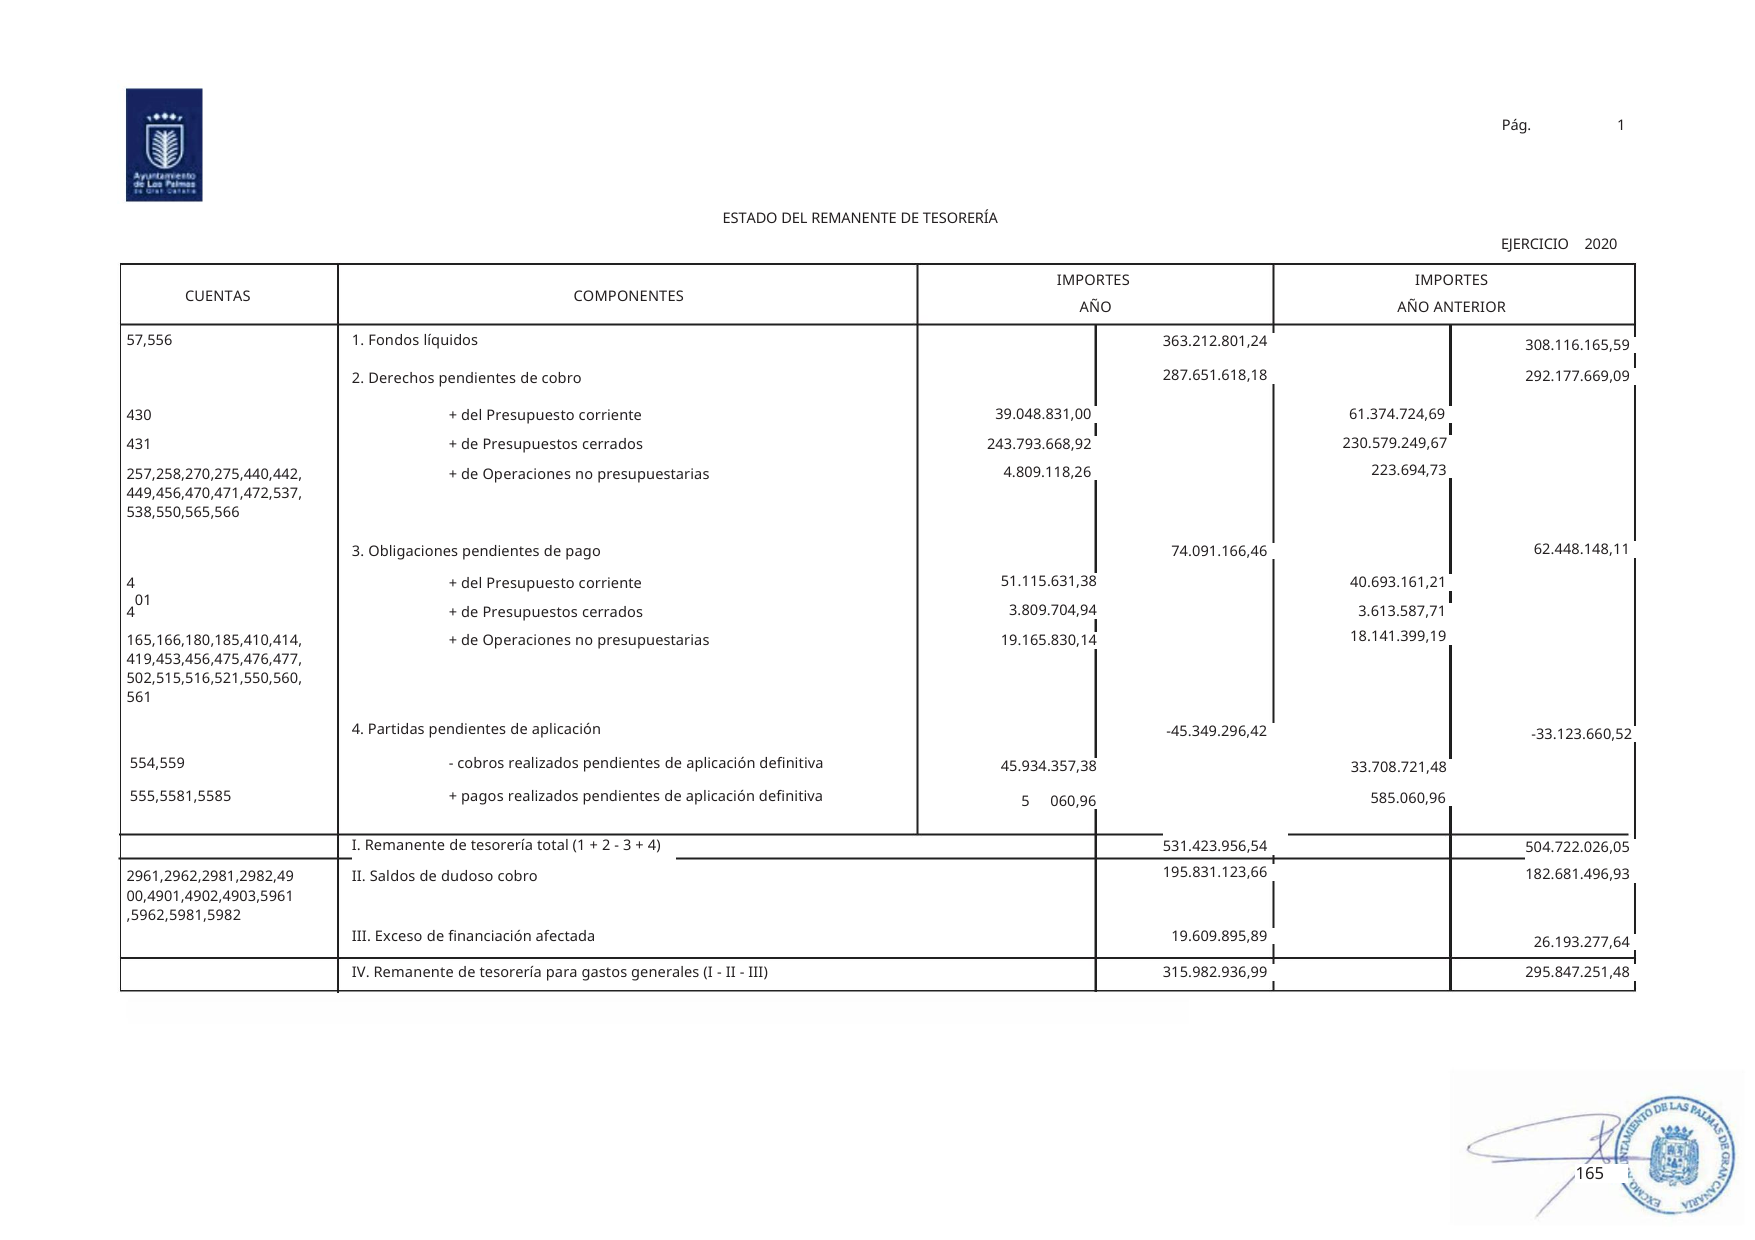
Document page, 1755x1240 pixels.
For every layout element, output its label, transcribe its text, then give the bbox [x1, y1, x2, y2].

text CUENTAS [185, 288, 278, 305]
text 4.809.118,26 [1003, 464, 1112, 480]
text 5 [126, 332, 134, 348]
text + de Presupuestos cerrados [448, 436, 660, 453]
text 00 [157, 575, 173, 592]
text 08.116.165,59 [1533, 337, 1651, 353]
text 4 [126, 447, 134, 453]
text 30 [134, 407, 173, 424]
text 561 [126, 689, 325, 706]
text -33.123.660,52 [1531, 726, 1653, 742]
text , [126, 907, 131, 924]
text 292.177.669,09 [1525, 368, 1651, 385]
text 182.681.496,93 [1525, 866, 1651, 883]
text 3. Obligaciones pendientes de pago [352, 543, 614, 560]
text . Partidas pendientes de aplicación [360, 721, 616, 738]
text 504.722.026,05 [1525, 839, 1651, 855]
text 1 [1617, 118, 1647, 134]
text 7,556 [134, 332, 194, 348]
text ESTADO DEL REMANENTE DE TESORERÍA [722, 211, 1049, 227]
text IMPORTES [1057, 272, 1156, 288]
text 4 [126, 604, 157, 621]
text 5 [1021, 793, 1051, 809]
text 18.141.399,19 [1350, 628, 1467, 645]
text + de Operaciones no presupuestarias [448, 632, 722, 648]
text - cobros realizados pendientes de aplicación definitiva [448, 756, 832, 772]
text 554,559 [129, 756, 205, 772]
text 165 [1575, 1164, 1628, 1183]
text 85.060,96 [1051, 793, 1118, 809]
text 19.609.895,89 [1171, 928, 1288, 944]
text 26.193.277,64 [1533, 934, 1651, 950]
text 4 [126, 436, 134, 445]
text 3.613.587,71 [1358, 603, 1467, 620]
text II. Saldos de dudoso cobro [352, 868, 676, 885]
text III. Exceso de financiación afectada [352, 928, 611, 945]
text 2 [126, 868, 134, 885]
text 4 [126, 418, 134, 424]
text 257,258,270,275,440,442, [126, 466, 325, 483]
text I. Remanente de tesorería total (1 + 2 - 3 + 4) [352, 837, 676, 854]
text 01 [134, 592, 173, 609]
text + del Presupuesto corriente [448, 407, 656, 424]
text 39.048.831,00 [995, 406, 1112, 423]
text IV. Remanente de tesorería para gastos generales (I - II - III) [352, 964, 776, 981]
text 62.448.148,11 [1533, 541, 1651, 558]
text 531.423.956,54 [1163, 838, 1288, 855]
text 315.982.936,99 [1163, 964, 1288, 981]
text AÑO ANTERIOR [1397, 299, 1532, 316]
text + del Presupuesto corriente [448, 575, 656, 592]
text AÑO [1079, 299, 1156, 316]
text 243.793.668,92 [987, 436, 1112, 453]
text 31 [134, 436, 173, 453]
text + de Presupuestos cerrados [448, 604, 660, 621]
text 585.060,96 [1370, 790, 1468, 806]
text 33.708.721,48 [1351, 759, 1468, 776]
text 51.115.631,38 [1001, 573, 1118, 590]
text 2. Derechos pendientes de cobro [352, 370, 656, 387]
text 40.693.161,21 [1350, 574, 1467, 591]
text 4 [352, 721, 360, 738]
text EJERCICIO 2020 [1501, 237, 1649, 253]
text COMPONENTES [573, 288, 712, 304]
text Pág. [1502, 118, 1554, 134]
text 0,4901,4902,4903,5961 [134, 888, 316, 904]
text 0 [126, 888, 134, 904]
text 74.091.166,46 [1171, 543, 1288, 559]
text 961,2962,2981,2982,49 [134, 868, 316, 885]
text 3 [1525, 337, 1533, 353]
text 449,456,470,471,472,537, [126, 485, 325, 502]
text 555,5581,5585 [129, 788, 251, 804]
text 3.809.704,94 [1009, 602, 1118, 619]
text 4 [126, 407, 134, 416]
text 195.831.123,66 [1163, 864, 1288, 881]
text 287.651.618,18 [1163, 367, 1288, 384]
text + pagos realizados pendientes de aplicación definitiva [448, 788, 832, 804]
text 295.847.251,48 [1525, 964, 1651, 981]
text 538,550,565,566 [126, 504, 325, 521]
text 19.165.830,14 [1001, 632, 1118, 649]
text 45.934.357,38 [1001, 758, 1118, 775]
text 363.212.801,24 [1163, 333, 1288, 349]
text 61.374.724,69 [1349, 406, 1466, 423]
text 419,453,456,475,476,477, [126, 651, 325, 668]
text 4 [126, 575, 157, 592]
text 5962,5981,5982 [131, 907, 260, 924]
text 223.694,73 [1371, 462, 1468, 478]
text + de Operaciones no presupuestarias [448, 466, 722, 483]
text 165,166,180,185,410,414, [126, 632, 325, 648]
text -45.349.296,42 [1166, 723, 1288, 740]
text 1. Fondos líquidos [352, 332, 656, 348]
text 502,515,516,521,550,560, [126, 670, 325, 687]
text IMPORTES [1415, 272, 1532, 288]
text 230.579.249,67 [1342, 435, 1468, 452]
